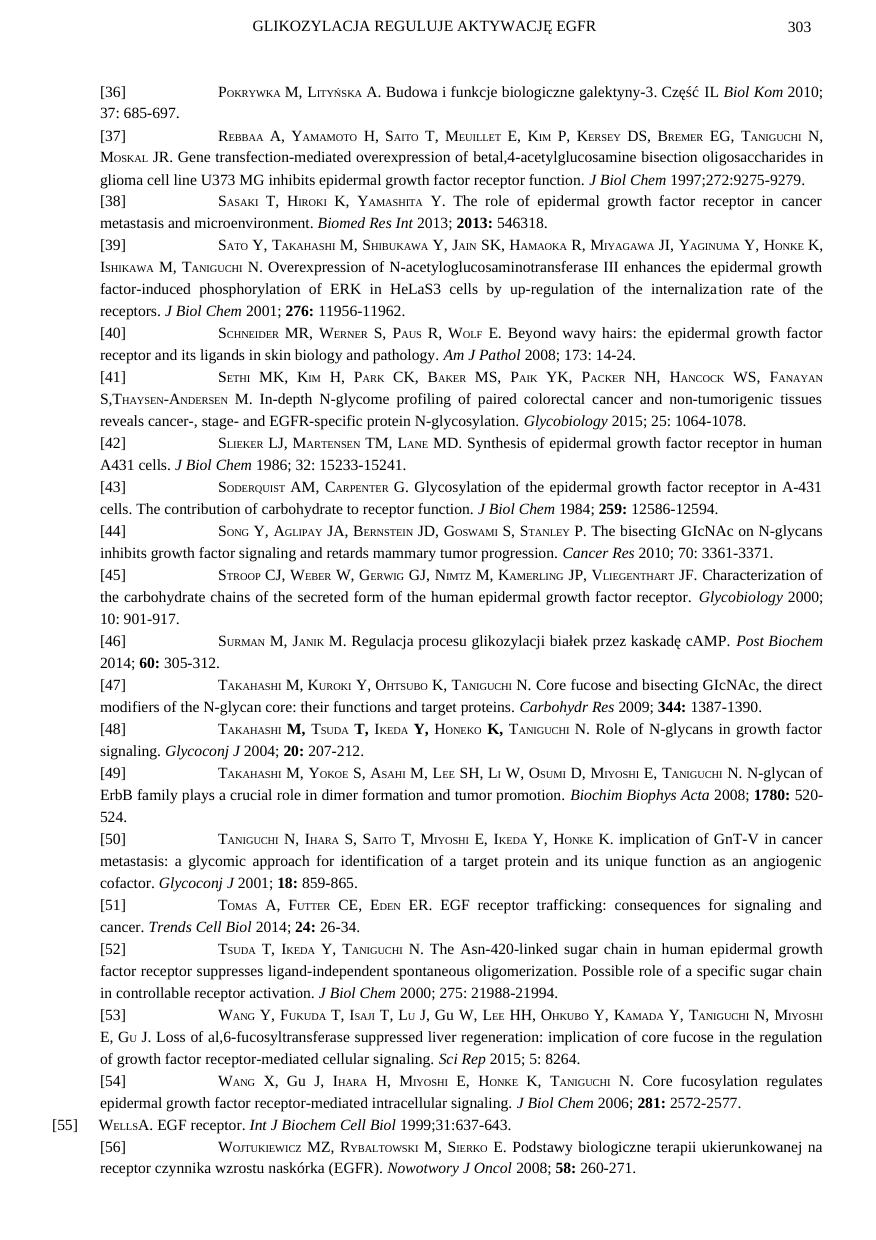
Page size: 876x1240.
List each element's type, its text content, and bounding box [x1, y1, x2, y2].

list Wang Y, Fukuda T, Isaji T, Lu J, Gu W, Lee HH, Ohkubo Y, Kamada Y, Taniguchi N, Miyoshi E, Gu J. Loss of al,6-fucosyltransferase suppressed liver regeneration: implication of core fucose in the regulation of growth factor receptor-mediated cellular signaling. Sci Rep 2015; 5: 8264. [100, 1006, 823, 1067]
list Sato Y, Takahashi M, Shibukawa Y, Jain SK, Hamaoka R, Miyagawa JI, Yaginuma Y, Honke K, Ishika­wa M, Taniguchi N. Overexpression of N-acetyloglucosaminotransferase III enhances the epidermal growth factor-induced phosphorylation of ERK in HeLaS3 cells by up-regulation of the internaliza­tion rate of the receptors. J Biol Chem 2001; 276: 11956-11962. [100, 236, 823, 320]
list Takahashi M, Kuroki Y, Ohtsubo K, Taniguchi N. Core fucose and bisecting GIcNAc, the direct mod­ifiers of the N-glycan core: their functions and target proteins. Carbohydr Res 2009; 344: 1387-1390. [100, 676, 823, 716]
list Tsuda T, Ikeda Y, Taniguchi N. The Asn-420-linked sugar chain in human epidermal growth factor receptor suppresses ligand-independent spontaneous oligomerization. Possible role of a specific sugar chain in controllable receptor activation. J Biol Chem 2000; 275: 21988-21994. [100, 939, 823, 1001]
list Slieker LJ, Martensen TM, Lane MD. Synthesis of epidermal growth factor receptor in human A431 cells. J Biol Chem 1986; 32: 15233-15241. [100, 434, 823, 474]
list Sasaki T, Hiroki K, Yamashita Y. The role of epidermal growth factor receptor in cancer metastasis and microenvironment. Biomed Res Int 2013; 2013: 546318. [100, 192, 823, 232]
list Rebbaa A, Yamamoto H, Saito T, Meuillet E, Kim P, Kersey DS, Bremer EG, Taniguchi N, Moskal JR. Gene transfection-mediated overexpression of betal,4-acetylglucosamine bisection oligosaccha­rides in glioma cell line U373 MG inhibits epidermal growth factor receptor function. J Biol Chem 1997;272:9275-9279. [100, 126, 823, 188]
list Pokrywka M, Lityńska A. Budowa i funkcje biologiczne galektyny-3. Część IL Biol Kom 2010; 37: 685-697. [100, 82, 823, 122]
list Wojtukiewicz MZ, Rybaltowski M, Sierko E. Podstawy biologiczne terapii ukierunkowanej na recep­tor czynnika wzrostu naskórka (EGFR). Nowotwory J Oncol 2008; 58: 260-271. [100, 1137, 823, 1177]
list Sethi MK, Kim H, Park CK, Baker MS, Paik YK, Packer NH, Hancock WS, Fanayan S,Thaysen-An­dersen M. In-depth N-glycome profiling of paired colorectal cancer and non-tumorigenic tissues reveals cancer-, stage- and EGFR-specific protein N-glycosylation. Glycobiology 2015; 25: 1064-1078. [100, 368, 823, 430]
text 303 [788, 18, 820, 36]
list Stroop CJ, Weber W, Gerwig GJ, Nimtz M, Kamerling JP, Vliegenthart JF. Characterization of the carbohydrate chains of the secreted form of the human epidermal growth factor receptor. Glycobio­logy 2000; 10: 901-917. [100, 566, 823, 628]
list WellsA. EGF receptor. Int J Biochem Cell Biol 1999;31:637-643. [52, 1115, 823, 1133]
list Takahashi M, Yokoe S, Asahi M, Lee SH, Li W, Osumi D, Miyoshi E, Taniguchi N. N-glycan of ErbB family plays a crucial role in dimer formation and tumor promotion. Biochim Biophys Acta 2008; 1780: 520-524. [100, 764, 823, 826]
list Tomas A, Futter CE, Eden ER. EGF receptor trafficking: consequences for signaling and cancer. Trends Cell Biol 2014; 24: 26-34. [100, 896, 823, 936]
list Wang X, Gu J, Ihara H, Miyoshi E, Honke K, Taniguchi N. Core fucosylation regulates epidermal growth factor receptor-mediated intracellular signaling. J Biol Chem 2006; 281: 2572-2577. [100, 1071, 823, 1111]
list Takahashi M, Tsuda T, Ikeda Y, Honeko K, Taniguchi N. Role of N-glycans in growth factor signaling. Glycoconj J 2004; 20: 207-212. [100, 720, 823, 760]
text GLIKOZYLACJA REGULUJE AKTYWACJĘ EGFR [252, 16, 622, 34]
list Schneider MR, Werner S, Paus R, Wolf E. Beyond wavy hairs: the epidermal growth factor receptor and its ligands in skin biology and pathology. Am J Pathol 2008; 173: 14-24. [100, 324, 823, 364]
list Song Y, Aglipay JA, Bernstein JD, Goswami S, Stanley P. The bisecting GIcNAc on N-glycans inhibits growth factor signaling and retards mammary tumor progression. Cancer Res 2010; 70: 3361-3371. [100, 522, 823, 562]
list Surman M, Janik M. Regulacja procesu glikozylacji białek przez kaskadę cAMP. Post Biochem 2014; 60: 305-312. [100, 632, 823, 672]
list Taniguchi N, Ihara S, Saito T, Miyoshi E, Ikeda Y, Honke K. implication of GnT-V in cancer metasta­sis: a glycomic approach for identification of a target protein and its unique function as an angiogenic cofactor. Glycoconj J 2001; 18: 859-865. [100, 830, 823, 892]
list Soderquist AM, Carpenter G. Glycosylation of the epidermal growth factor receptor in A-431 cells. The contribution of carbohydrate to receptor function. J Biol Chem 1984; 259: 12586-12594. [100, 478, 823, 518]
